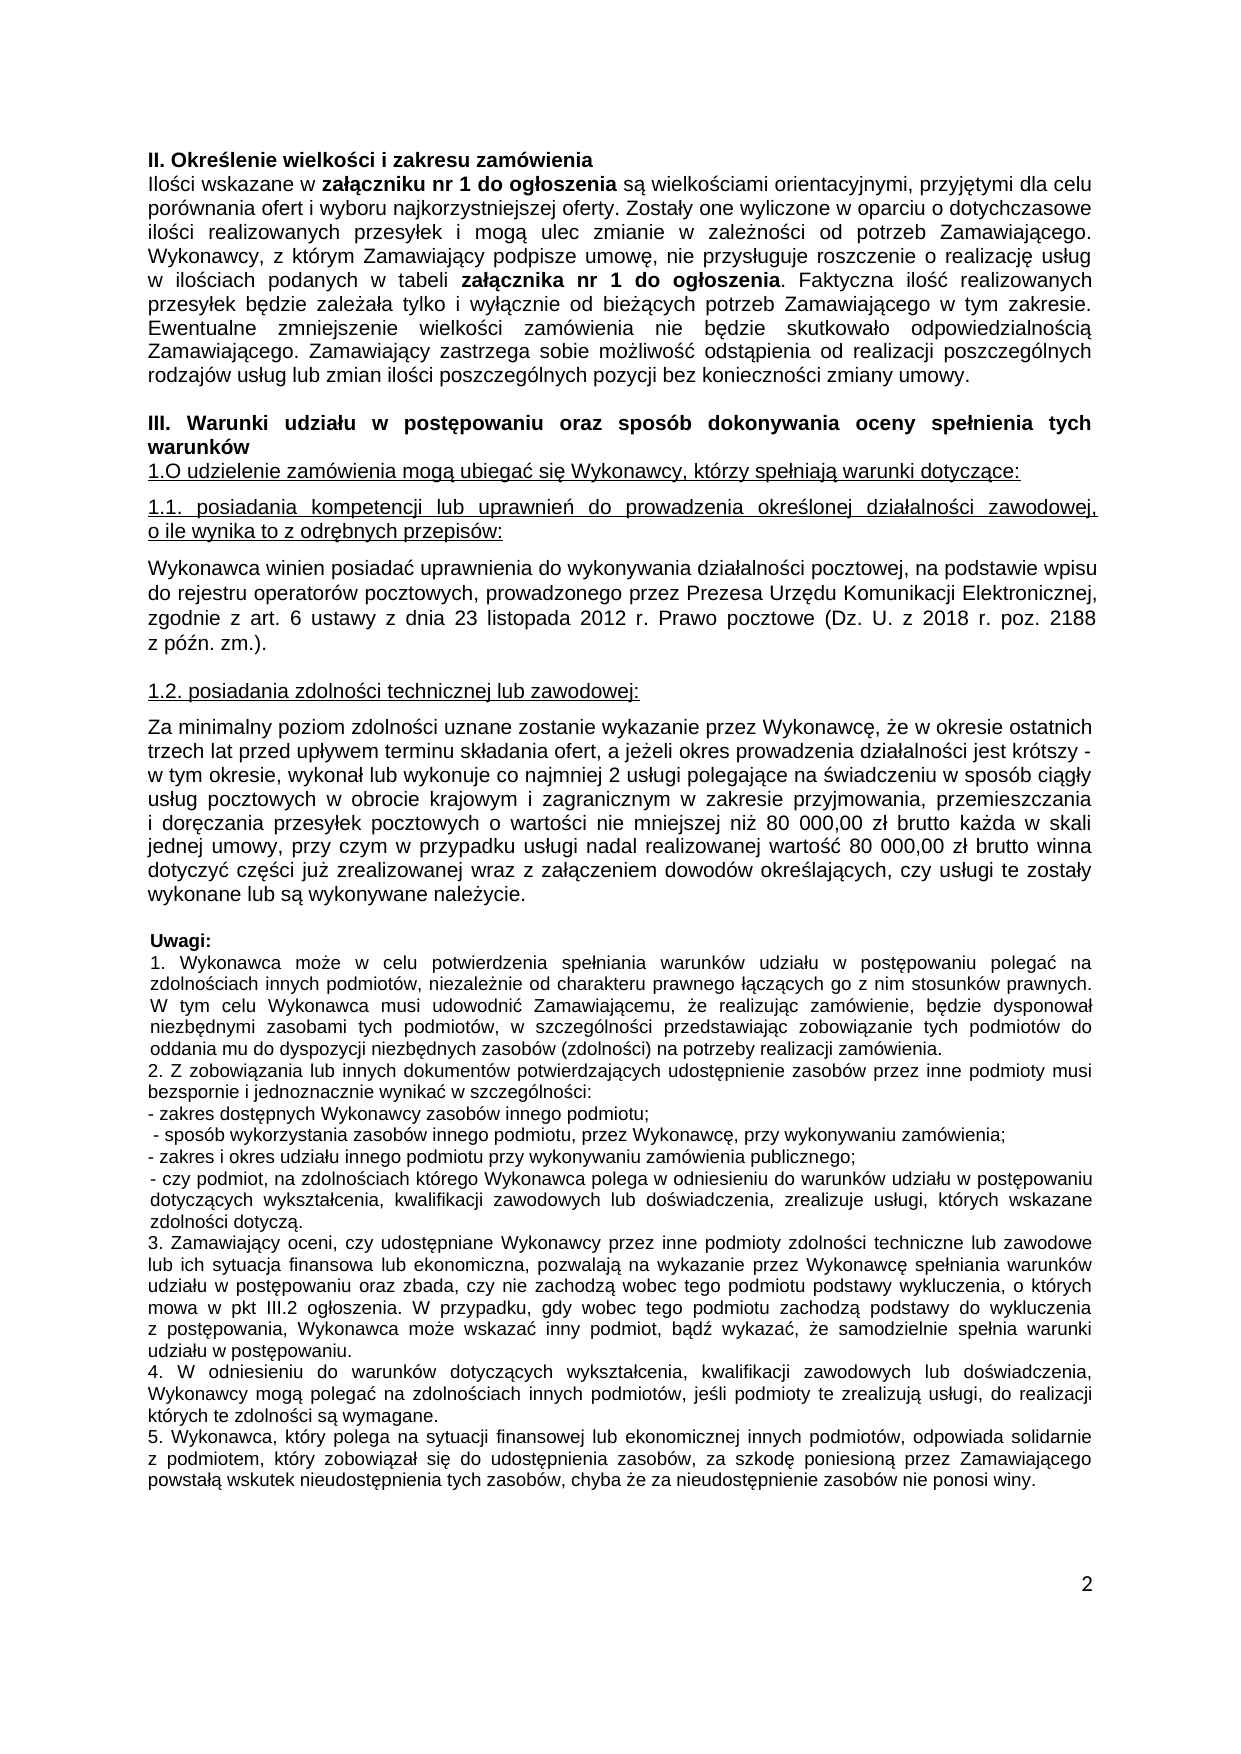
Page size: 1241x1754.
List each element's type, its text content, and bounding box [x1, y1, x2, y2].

text 4. W odniesieniu do warunków dotyczących wykształcenia, kwalifikacji zawodowych lub doświadczenia, Wykonawcy mogą polegać na zdolnościach innych podmiotów, jeśli podmioty te zrealizują usługi, do realizacji których te zdolności są wymagane. [148, 1361, 1093, 1426]
text 5. Wykonawca, który polega na sytuacji finansowej lub ekonomicznej innych podmiotów, odpowiada solidarnie z podmiotem, który zobowiązał się do udostępnienia zasobów, za szkodę poniesioną przez Zamawiającego powstałą wskutek nieudostępnienia tych zasobów, chyba że za nieudostępnienie zasobów nie ponosi winy. [148, 1426, 1093, 1491]
text Wykonawca winien posiadać uprawnienia do wykonywania działalności pocztowej, na podstawie wpisu do rejestru operatorów pocztowych, prowadzonego przez Prezesa Urzędu Komunikacji Elektronicznej, zgodnie z art. 6 ustawy z dnia 23 listopada 2012 r. Prawo pocztowe (Dz. U. z 2018 r. poz. 2188 z późn. zm.). [148, 554, 1098, 654]
text 1.1. posiadania kompetencji lub uprawnień do prowadzenia określonej działalności zawodowej, [148, 495, 1098, 516]
text 1. Wykonawca może w celu potwierdzenia spełniania warunków udziału w postępowaniu polegać na zdolnościach innych podmiotów, niezależnie od charakteru prawnego łączących go z nim stosunków prawnych. W tym celu Wykonawca musi udowodnić Zamawiającemu, że realizując zamówienie, będzie dysponował niezbędnymi zasobami tych podmiotów, w szczególności przedstawiając zobowiązanie tych podmiotów do oddania mu do dyspozycji niezbędnych zasobów (zdolności) na potrzeby realizacji zamówienia. [150, 952, 1093, 1059]
text 1.O udzielenie zamówienia mogą ubiegać się Wykonawcy, którzy spełniają warunki dotyczące: [148, 459, 1093, 483]
text - sposób wykorzystania zasobów innego podmiotu, przez Wykonawcę, przy wykonywaniu zamówienia; [148, 1124, 1093, 1146]
text Ilości wskazane w załączniku nr 1 do ogłoszenia są wielkościami orientacyjnymi, przyjętymi dla celu porównania ofert i wyboru najkorzystniejszej oferty. Zostały one wyliczone w oparciu o dotychczasowe ilości realizowanych przesyłek i mogą ulec zmianie w zależności od potrzeb Zamawiającego. Wykonawcy, z którym Zamawiający podpisze umowę, nie przysługuje roszczenie o realizację usług w ilościach podanych w tabeli załącznika nr 1 do ogłoszenia. Faktyczna ilość realizowanych przesyłek będzie zależała tylko i wyłącznie od bieżących potrzeb Zamawiającego w tym zakresie. Ewentualne zmniejszenie wielkości zamówienia nie będzie skutkowało odpowiedzialnością Zamawiającego. Zamawiający zastrzega sobie możliwość odstąpienia od realizacji poszczególnych rodzajów usług lub zmian ilości poszczególnych pozycji bez konieczności zmiany umowy. [148, 172, 1093, 387]
text o ile wynika to z odrębnych przepisów: [148, 517, 1098, 543]
text - czy podmiot, na zdolnościach którego Wykonawca polega w odniesieniu do warunków udziału w postępowaniu dotyczących wykształcenia, kwalifikacji zawodowych lub doświadczenia, zrealizuje usługi, których wskazane zdolności dotyczą. [150, 1167, 1093, 1232]
text 3. Zamawiający oceni, czy udostępniane Wykonawcy przez inne podmioty zdolności techniczne lub zawodowe lub ich sytuacja finansowa lub ekonomiczna, pozwalają na wykazanie przez Wykonawcę spełniania warunków udziału w postępowaniu oraz zbada, czy nie zachodzą wobec tego podmiotu podstawy wykluczenia, o których mowa w pkt III.2 ogłoszenia. W przypadku, gdy wobec tego podmiotu zachodzą podstawy do wykluczenia z postępowania, Wykonawca może wskazać inny podmiot, bądź wykazać, że samodzielnie spełnia warunki udziału w postępowaniu. [148, 1232, 1093, 1361]
text - zakres i okres udziału innego podmiotu przy wykonywaniu zamówienia publicznego; [148, 1146, 1093, 1167]
text - zakres dostępnych Wykonawcy zasobów innego podmiotu; [148, 1103, 1093, 1124]
text 2. Z zobowiązania lub innych dokumentów potwierdzających udostępnienie zasobów przez inne podmioty musi bezspornie i jednoznacznie wynikać w szczególności: [148, 1059, 1093, 1103]
text II. Określenie wielkości i zakresu zamówienia [148, 148, 1093, 172]
text III. Warunki udziału w postępowaniu oraz sposób dokonywania oceny spełnienia tych warunków [148, 411, 1093, 459]
text Uwagi: [150, 930, 1093, 952]
text Za minimalny poziom zdolności uznane zostanie wykazanie przez Wykonawcę, że w okresie ostatnich trzech lat przed upływem terminu składania ofert, a jeżeli okres prowadzenia działalności jest krótszy - w tym okresie, wykonał lub wykonuje co najmniej 2 usługi polegające na świadczeniu w sposób ciągły usług pocztowych w obrocie krajowym i zagranicznym w zakresie przyjmowania, przemieszczania i doręczania przesyłek pocztowych o wartości nie mniejszej niż 80 000,00 zł brutto każda w skali jednej umowy, przy czym w przypadku usługi nadal realizowanej wartość 80 000,00 zł brutto winna dotyczyć części już zrealizowanej wraz z załączeniem dowodów określających, czy usługi te zostały wykonane lub są wykonywane należycie. [148, 714, 1093, 906]
text 1.2. posiadania zdolności technicznej lub zawodowej: [148, 679, 1093, 703]
